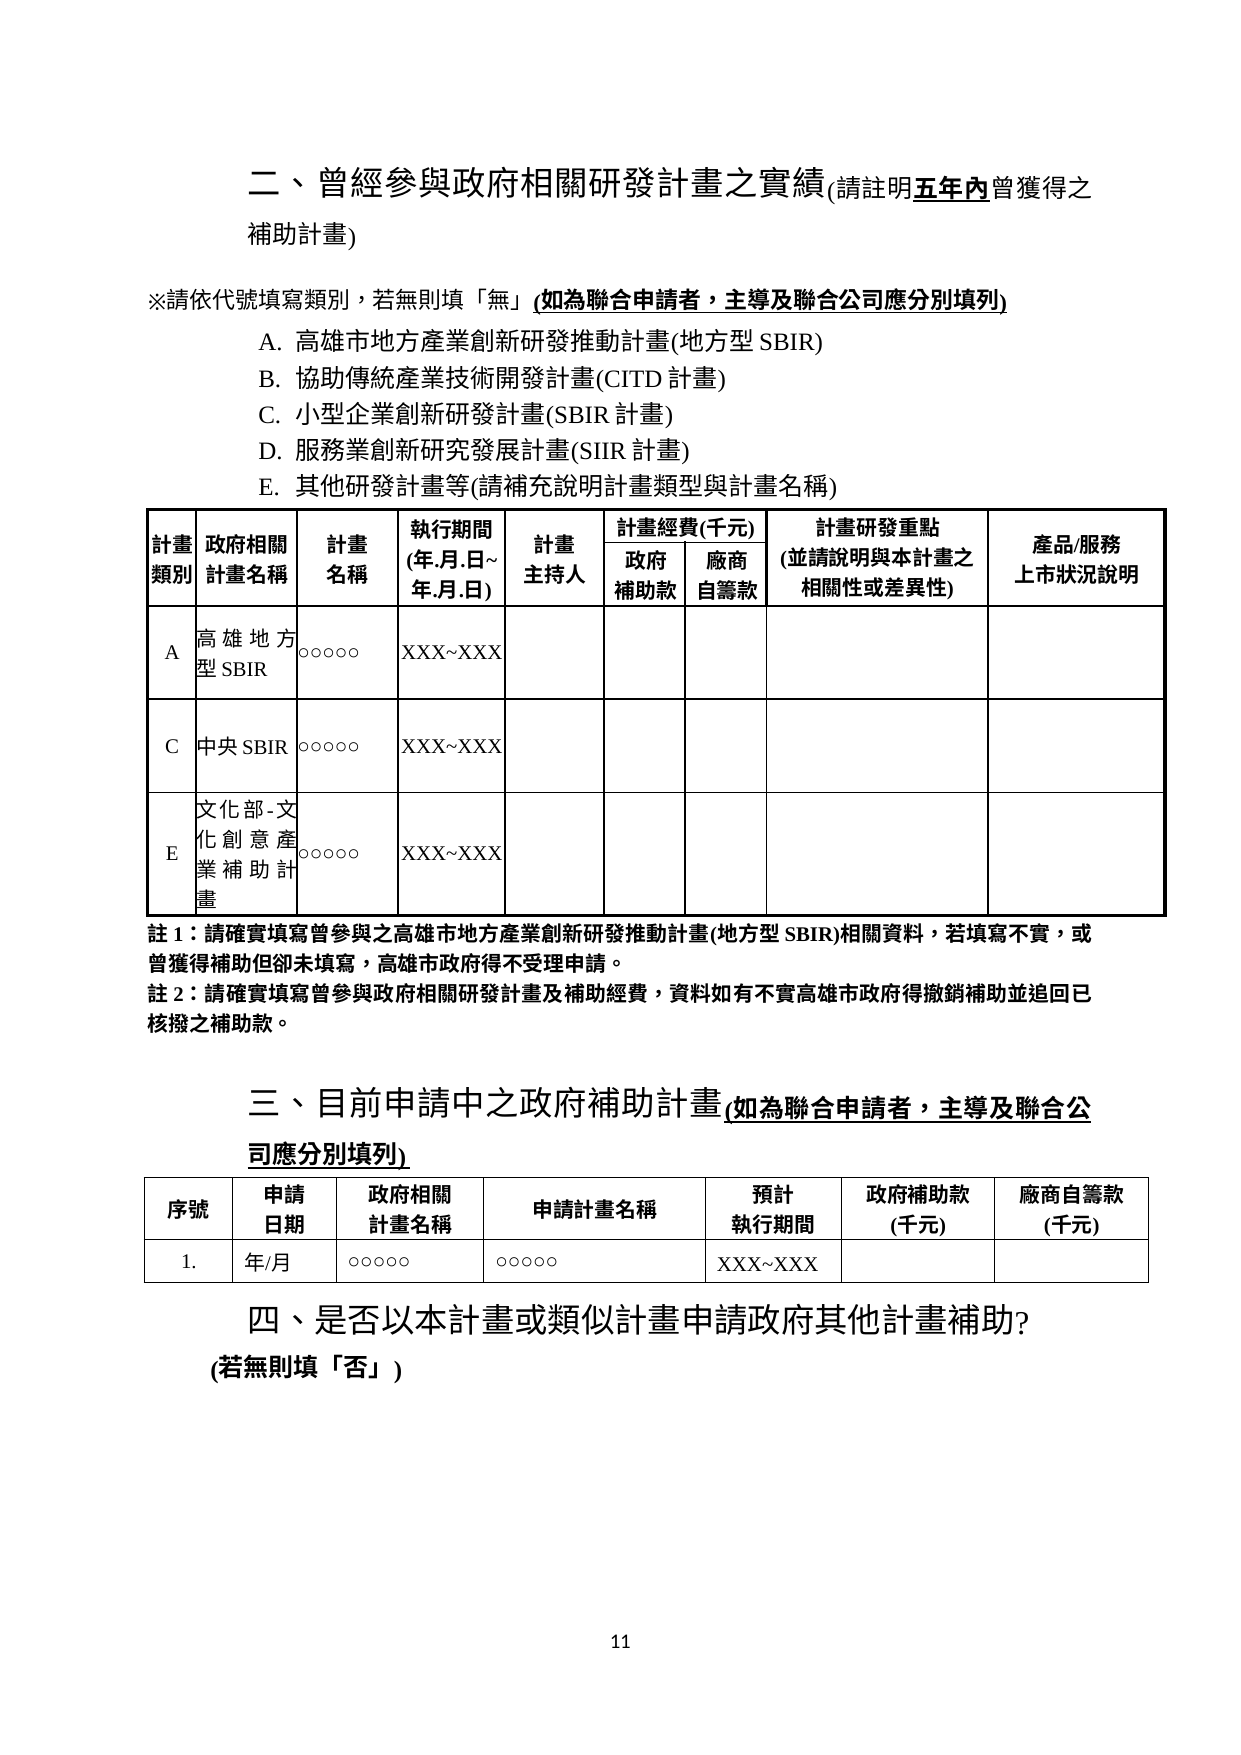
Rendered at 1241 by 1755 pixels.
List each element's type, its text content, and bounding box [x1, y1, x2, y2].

table_cell XXX~XXX [706, 1240, 841, 1282]
table_cell 1. [145, 1240, 232, 1282]
table_header 計畫 主持人 [506, 511, 603, 605]
table_header 產品/服務 上市狀況說明 [989, 511, 1163, 605]
table_cell 高雄地方型SBIR [197, 607, 296, 698]
table_cell A [149, 607, 195, 698]
table_cell [686, 607, 766, 698]
table_header 政府補助款(千元) [842, 1178, 994, 1238]
table_header 預計 執行期間 [706, 1178, 841, 1238]
table_header 計畫經費(千元) [605, 511, 765, 541]
table_cell [989, 700, 1163, 791]
table_cell 中央SBIR [197, 700, 296, 791]
text 註1：請確實填寫曾參與之高雄市地方產業創新研發推動計畫(地方型SBIR)相關資料，若填寫不實，或曾獲得補助但卻未填寫，高雄市政府得不受理申請。 [148, 917, 1093, 977]
table_cell 年/月 [233, 1240, 336, 1282]
table_header 序號 [145, 1178, 232, 1238]
table_cell ○○○○○ [484, 1240, 705, 1282]
table_cell [686, 793, 766, 914]
table_cell C [149, 700, 195, 791]
table_header 計畫類別 [149, 511, 195, 605]
table_header 執行期間 (年.月.日~年.月.日) [399, 511, 504, 605]
table_cell ○○○○○ [298, 793, 397, 914]
table_header 政府相關 計畫名稱 [337, 1178, 483, 1238]
table_cell [989, 793, 1163, 914]
table_header 廠商自籌款(千元) [995, 1178, 1148, 1238]
table_header 計畫研發重點 (並請說明與本計畫之 相關性或差異性) [768, 511, 987, 605]
table_cell ○○○○○ [337, 1240, 483, 1282]
text ※請依代號填寫類別，若無則填「無」(如為聯合申請者，主導及聯合公司應分別填列) [148, 270, 1093, 316]
text 四、是否以本計畫或類似計畫申請政府其他計畫補助? [248, 1296, 1093, 1342]
text 三、目前申請中之政府補助計畫(如為聯合申請者，主導及聯合公司應分別填列) [248, 1079, 1093, 1171]
table_header 政府相關計畫名稱 [197, 511, 296, 605]
table_cell [605, 607, 684, 698]
text (若無則填「否」) [173, 1348, 1093, 1384]
table_cell [767, 607, 987, 698]
table_cell ○○○○○ [298, 700, 397, 791]
text 註2：請確實填寫曾參與政府相關研發計畫及補助經費，資料如有不實高雄市政府得撤銷補助並追回已核撥之補助款。 [148, 977, 1093, 1038]
table_cell [842, 1240, 994, 1282]
table_cell [506, 607, 603, 698]
table_cell XXX~XXX [399, 793, 504, 914]
table_cell 文化部-文化創意產業補助計畫 [197, 793, 296, 914]
list 其他研發計畫等(請補充說明計畫類型與計畫名稱) [258, 467, 1093, 503]
table_cell E [149, 793, 195, 914]
table_cell 廠商 自籌款 [686, 543, 765, 605]
list 服務業創新研究發展計畫(SIIR計畫) [258, 431, 1093, 467]
table_cell [506, 700, 603, 791]
table_cell [605, 793, 684, 914]
table_cell [767, 700, 987, 791]
list 高雄市地方產業創新研發推動計畫(地方型SBIR) [258, 322, 1093, 358]
table_cell [506, 793, 603, 914]
table_cell [767, 793, 987, 914]
table_header 計畫 名稱 [298, 511, 397, 605]
text 二、曾經參與政府相關研發計畫之實績(請註明五年內曾獲得之補助計畫) [248, 159, 1093, 251]
table_header 申請 日期 [233, 1178, 336, 1238]
table_cell 政府 補助款 [605, 543, 684, 605]
table_cell XXX~XXX [399, 700, 504, 791]
table_cell [989, 607, 1163, 698]
table_cell [686, 700, 766, 791]
table_cell [605, 700, 684, 791]
table_header 申請計畫名稱 [484, 1178, 705, 1238]
list 小型企業創新研發計畫(SBIR計畫) [258, 394, 1093, 431]
list 協助傳統產業技術開發計畫(CITD計畫) [258, 358, 1093, 394]
table_cell XXX~XXX [399, 607, 504, 698]
table_cell [995, 1240, 1148, 1282]
table_cell ○○○○○ [298, 607, 397, 698]
